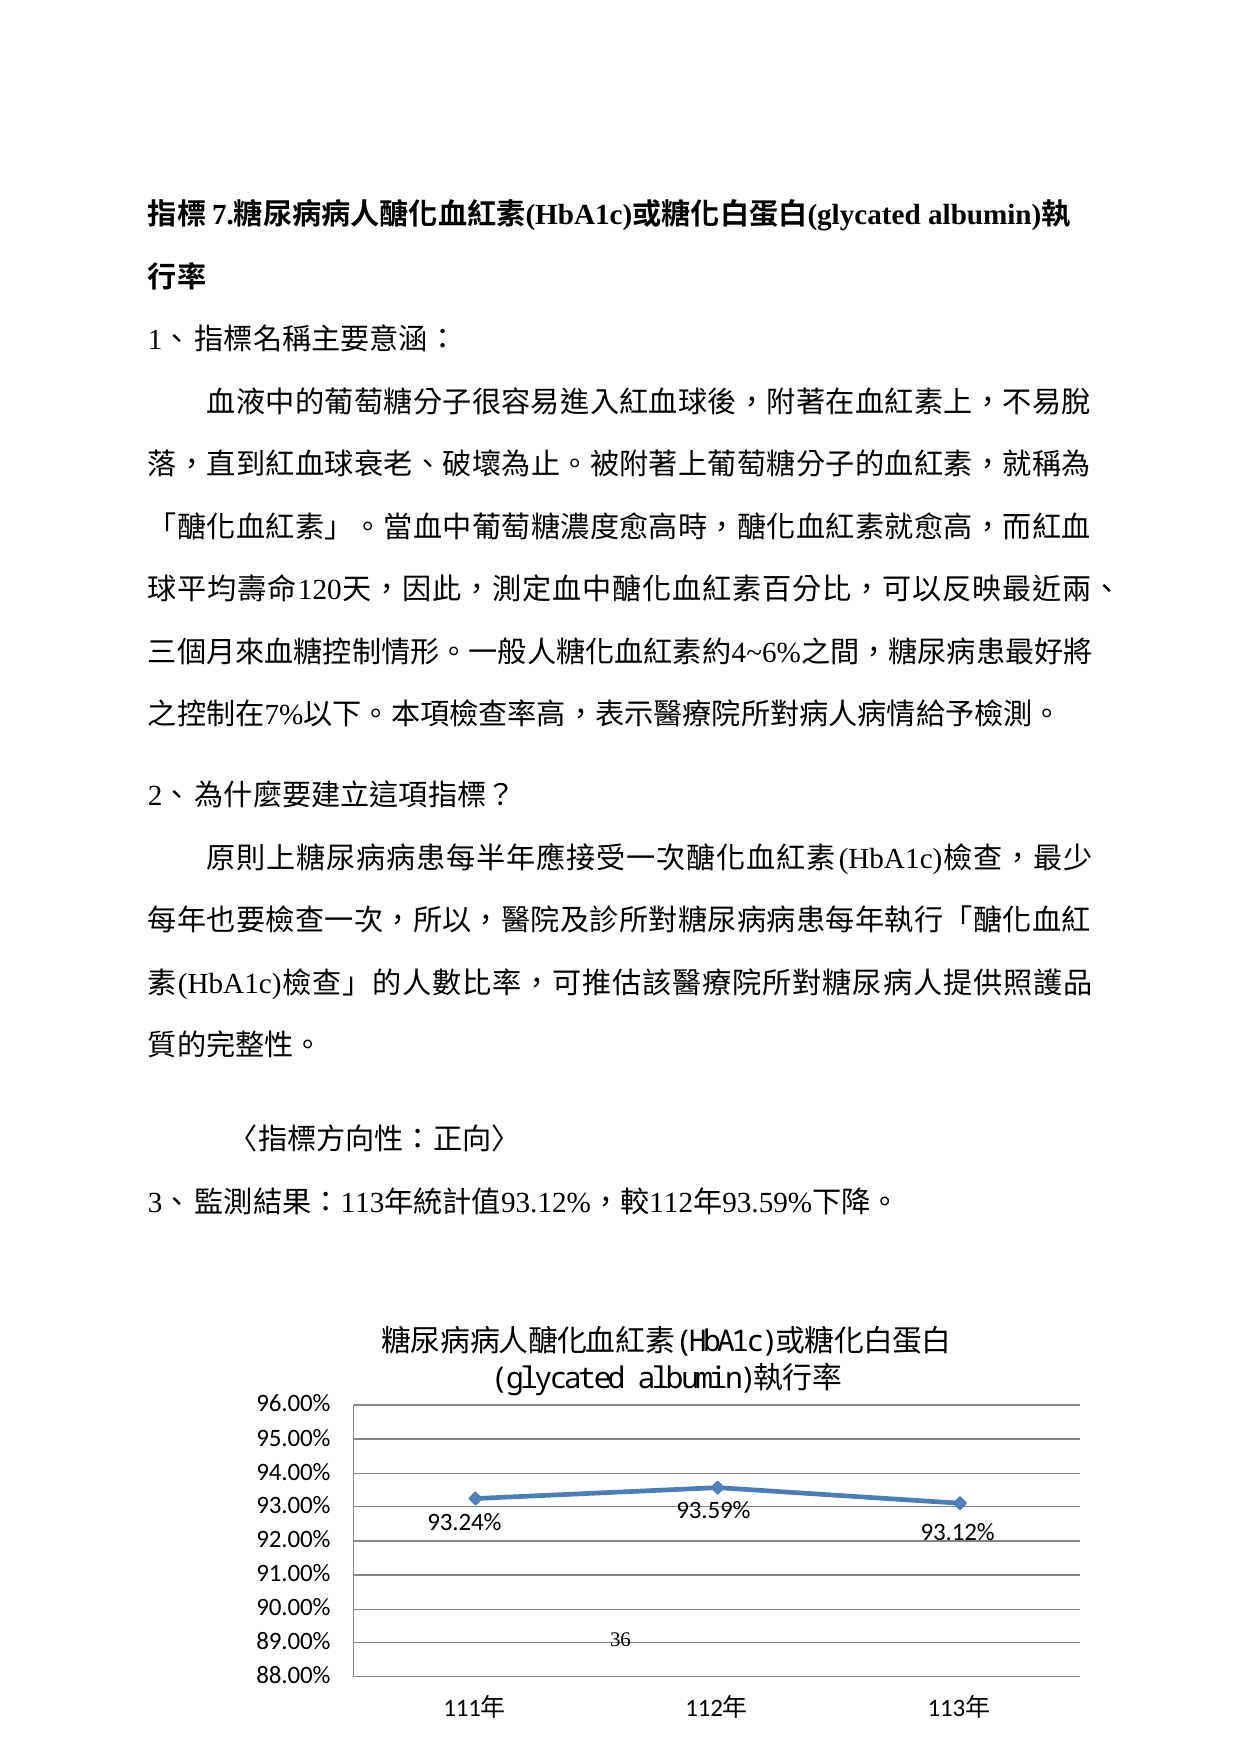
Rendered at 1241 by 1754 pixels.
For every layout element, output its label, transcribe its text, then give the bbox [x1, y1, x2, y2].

list 監測結果：113年統計值93.12%，較112年93.59%下降。 [148, 1158, 1086, 1220]
text 原則上糖尿病病患每半年應接受一次醣化血紅素(HbA1c)檢查，最少每年也要檢查一次，所以，醫院及診所對糖尿病病患每年執行「醣化血紅素(HbA1c)檢查」的人數比率，可推估該醫療院所對糖尿病人提供照護品質的完整性。 [148, 814, 1092, 1064]
list 指標名稱主要意涵： [148, 295, 1086, 358]
text 〈指標方向性：正向〉 [148, 1095, 1092, 1158]
text 血液中的葡萄糖分子很容易進入紅血球後，附著在血紅素上，不易脫落，直到紅血球衰老、破壞為止。被附著上葡萄糖分子的血紅素，就稱為「醣化血紅素」。當血中葡萄糖濃度愈高時，醣化血紅素就愈高，而紅血球平均壽命120天，因此，測定血中醣化血紅素百分比，可以反映最近兩、三個月來血糖控制情形。一般人糖化血紅素約4~6%之間，糖尿病患最好將之控制在7%以下。本項檢查率高，表示醫療院所對病人病情給予檢測。 [148, 358, 1092, 733]
subtitle 指標7.糖尿病病人醣化血紅素(HbA1c)或糖化白蛋白(glycated albumin)執行率 [148, 170, 1077, 295]
list 為什麼要建立這項指標？ [148, 751, 1086, 814]
